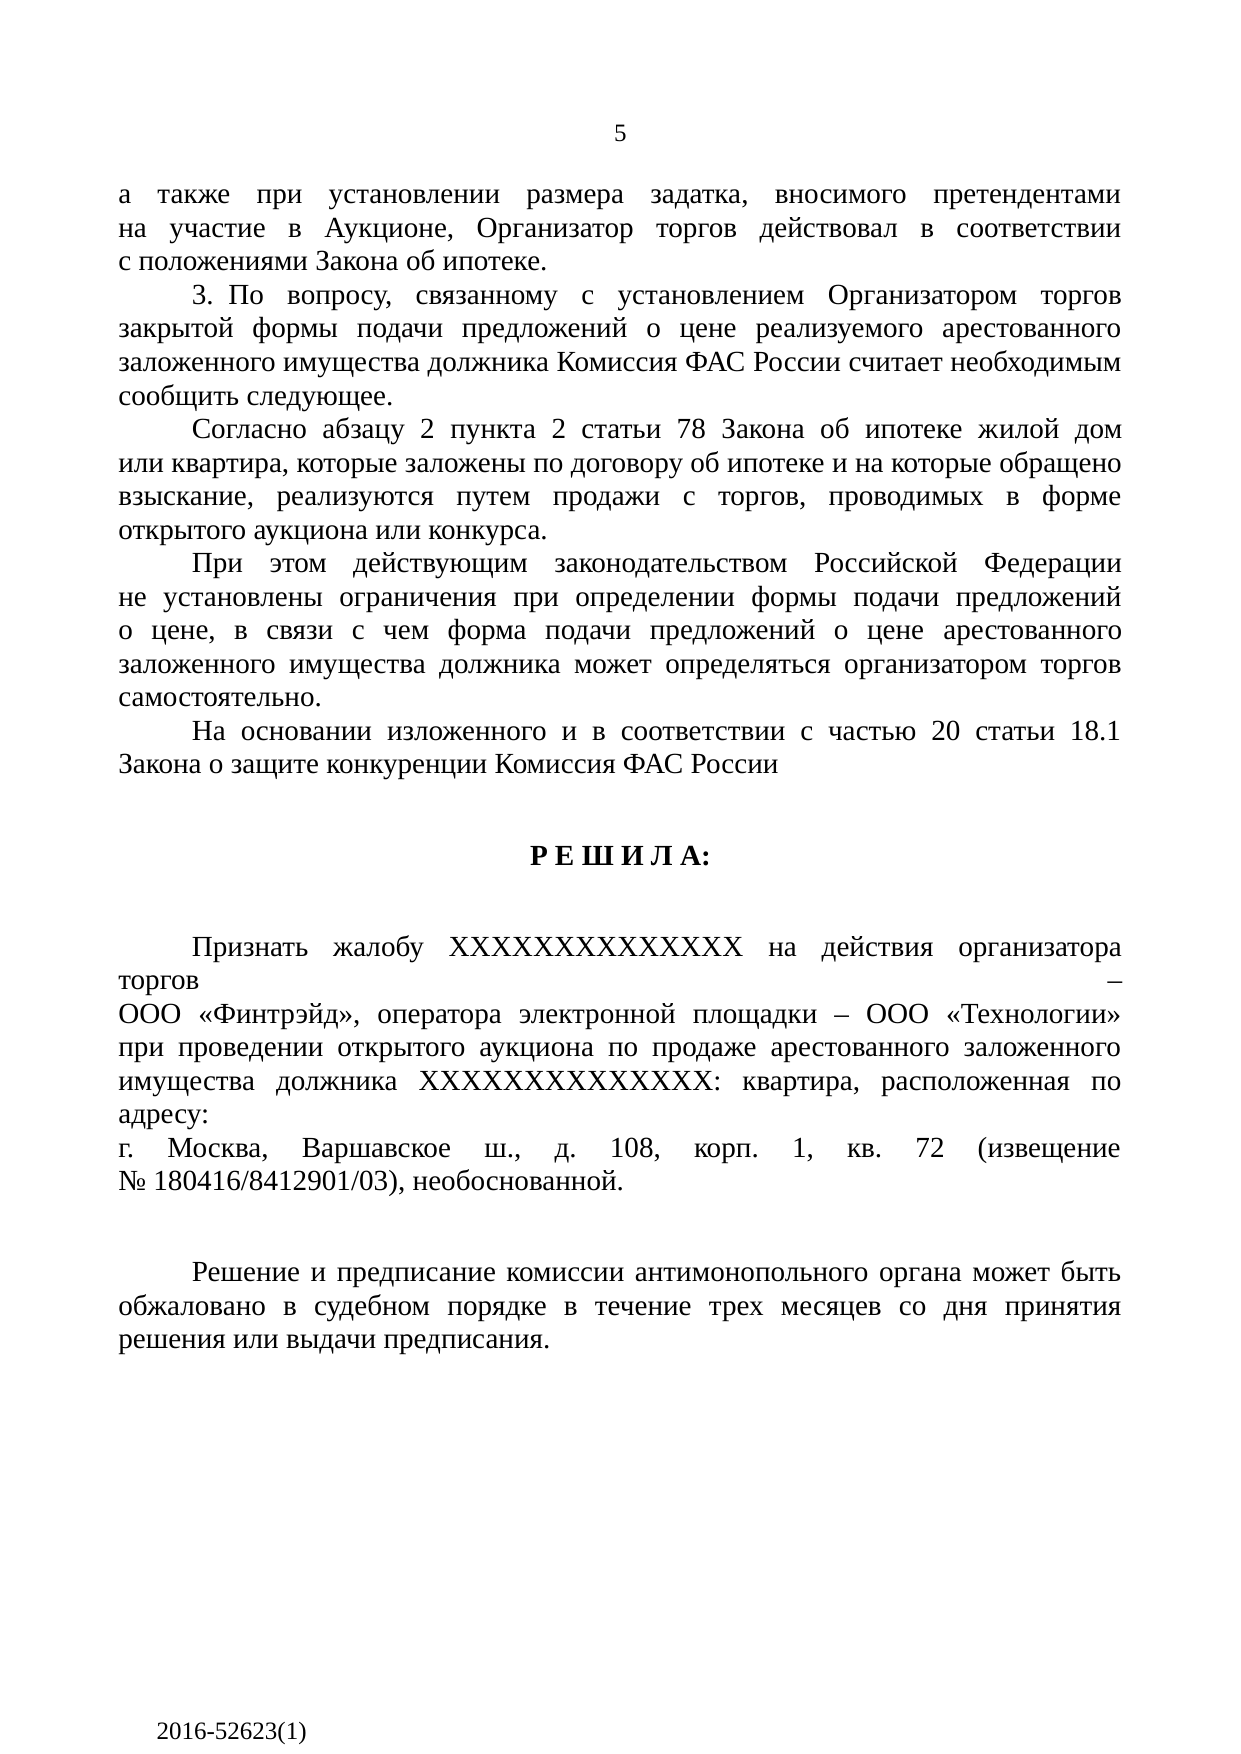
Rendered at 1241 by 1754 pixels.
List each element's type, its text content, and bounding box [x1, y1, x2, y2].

text а также при установлении размера задатка, вносимого претендентами на участие в Аукционе, Организатор торгов действовал в соответствии с положениями Закона об ипотеке. [118, 176, 1122, 277]
text 3. По вопросу, связанному с установлением Организатором торгов закрытой формы подачи предложений о цене реализуемого арестованного заложенного имущества должника Комиссия ФАС России считает необходимым сообщить следующее. [118, 277, 1122, 411]
text Согласно абзацу 2 пункта 2 статьи 78 Закона об ипотеке жилой дом или квартира, которые заложены по договору об ипотеке и на которые обращено взыскание, реализуются путем продажи с торгов, проводимых в форме открытого аукциона или конкурса. [118, 411, 1122, 545]
text Признать жалобу XXXXXXXXXXXXXX на действия организатора торгов – ООО «Финтрэйд», оператора электронной площадки – ООО «Технологии» при проведении открытого аукциона по продаже арестованного заложенного имущества должника XXXXXXXXXXXXXX: квартира, расположенная по адресу: г. Москва, Варшавское ш., д. 108, корп. 1, кв. 72 (извещение № 180416/8412901/03), необоснованной. [118, 929, 1122, 1197]
text Решение и предписание комиссии антимонопольного органа может быть обжаловано в судебном порядке в течение трех месяцев со дня принятия решения или выдачи предписания. [118, 1254, 1122, 1355]
text Р Е Ш И Л А: [118, 838, 1122, 871]
text На основании изложенного и в соответствии с частью 20 статьи 18.1 Закона о защите конкуренции Комиссия ФАС России [118, 713, 1122, 780]
text При этом действующим законодательством Российской Федерации не установлены ограничения при определении формы подачи предложений о цене, в связи с чем форма подачи предложений о цене арестованного заложенного имущества должника может определяться организатором торгов самостоятельно. [118, 545, 1122, 713]
